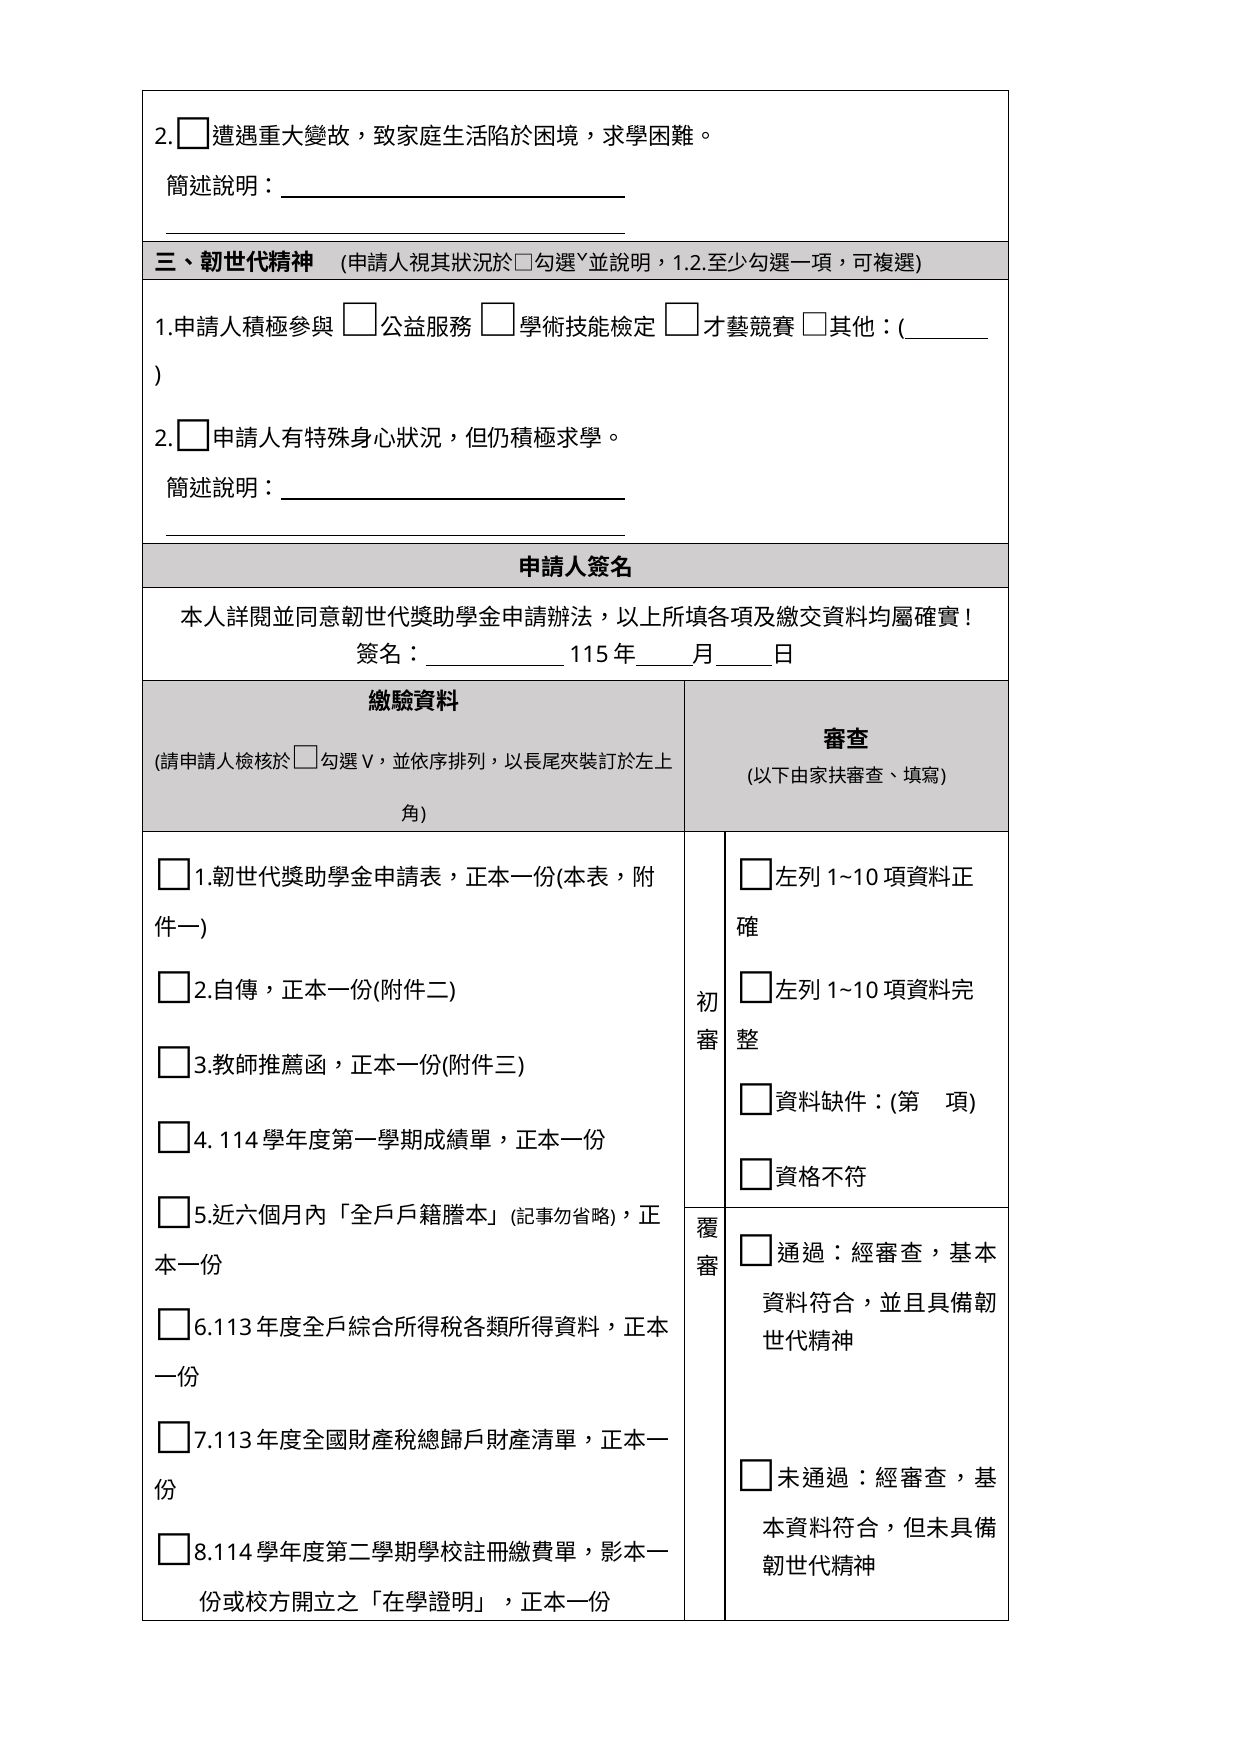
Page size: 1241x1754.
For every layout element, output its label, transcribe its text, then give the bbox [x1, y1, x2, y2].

table_cell 繳驗資料 (請申請人檢核於□勾選V，並依序排列，以長尾夾裝訂於左上角) [143, 681, 684, 831]
table_cell 三、韌世代精神 (申請人視其狀況於□勾選ˇ並說明，1.2.至少勾選一項，可複選) [143, 242, 1008, 279]
table_cell 2.□遭遇重大變故，致家庭生活陷於困境，求學困難。 簡述說明： [143, 91, 1008, 241]
table_cell 覆審 [685, 1208, 724, 1619]
table_cell 本人詳閱並同意韌世代獎助學金申請辦法，以上所填各項及繳交資料均屬確實 ! 簽名： 115年 月 日 [143, 588, 1008, 680]
table_cell □通過：經審查，基本資料符合，並且具備韌世代精神 □未通過：經審查，基本資料符合，但未具備韌世代精神 [726, 1208, 1008, 1619]
table_cell 申請人簽名 [143, 544, 1008, 587]
table_cell 審查 (以下由家扶審查、填寫) [685, 681, 1008, 831]
table_cell 1.申請人積極參與 □公益服務 □學術技能檢定 □才藝競賽 □其他：( ) 2.□申請人有特殊身心狀況，但仍積極求學。 簡述說明： [143, 280, 1008, 543]
table_cell □1.韌世代獎助學金申請表，正本一份(本表，附件一) □2.自傳，正本一份(附件二) □3.教師推薦函，正本一份(附件三) □4. 114學年度第一學期成績單，正本一份 □5.近六個月內「全戶戶籍謄本」(記事勿省略)，正本一份 □6.113年度全戶綜合所得稅各類所得資料，正本一份 □7.113年度全國財產稅總歸戶財產清單，正本一份 □8.114學年度第二學期學校註冊繳費單，影本一份或校方開立之「在學證明」，正本一份 □9.家庭特殊狀況證明文件:共 張 □10.韌世代精神之佐證資料:共 張 [143, 832, 684, 1619]
table_cell 初審 [685, 832, 724, 1207]
table_cell □左列1~10項資料正確 □左列1~10項資料完整 □資料缺件：(第 項) □資格不符 [726, 832, 1008, 1207]
